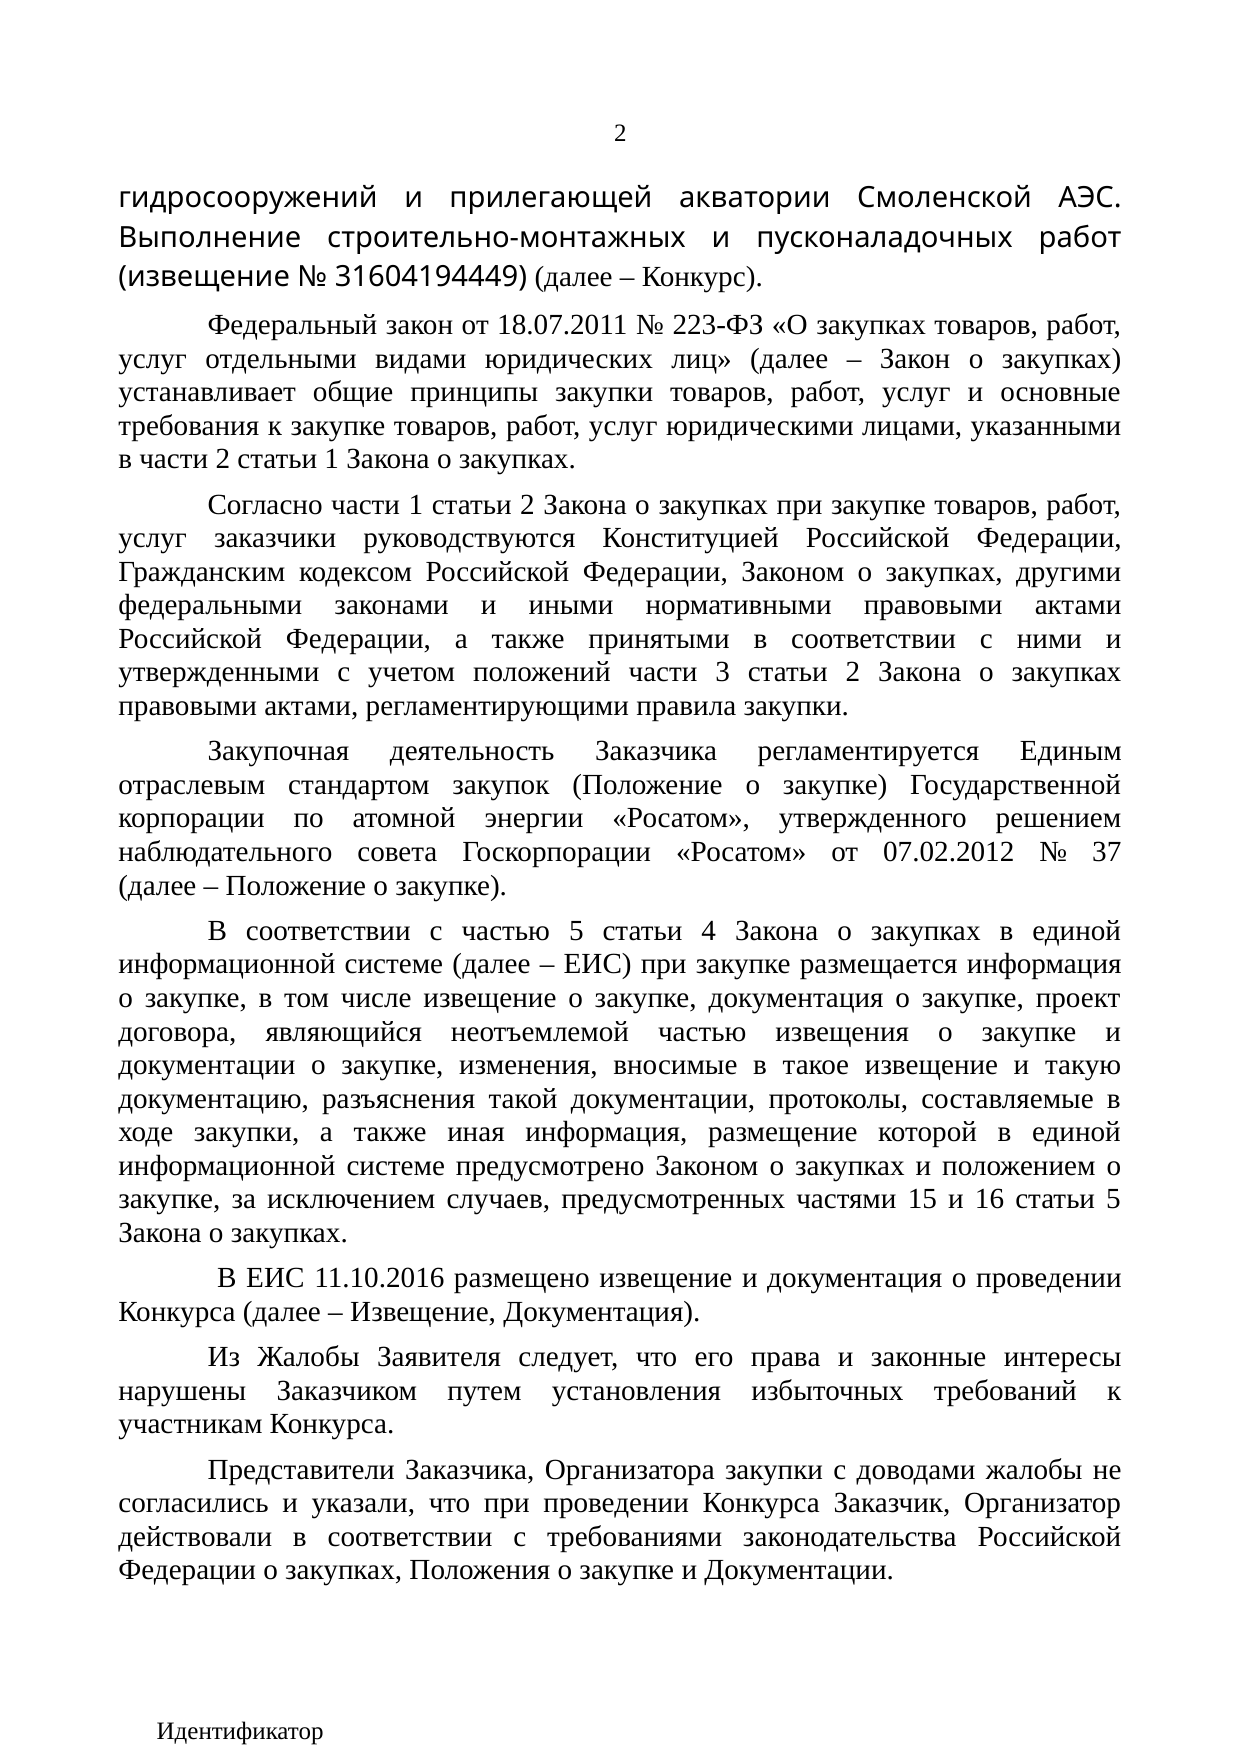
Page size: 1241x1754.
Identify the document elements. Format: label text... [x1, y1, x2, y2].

text В ЕИС 11.10.2016 размещено извещение и документация о проведении Конкурса (далее – Извещение, Документация). [118, 1260, 1122, 1327]
text гидросооружений и прилегающей акватории Смоленской АЭС. Выполнение строительно-монтажных и пусконаладочных работ (извещение № 31604194449) (далее – Конкурс). [118, 176, 1122, 295]
text В соответствии с частью 5 статьи 4 Закона о закупках в единой информационной системе (далее – ЕИС) при закупке размещается информация о закупке, в том числе извещение о закупке, документация о закупке, проект договора, являющийся неотъемлемой частью извещения о закупке и документации о закупке, изменения, вносимые в такое извещение и такую документацию, разъяснения такой документации, протоколы, составляемые в ходе закупки, а также иная информация, размещение которой в единой информационной системе предусмотрено Законом о закупках и положением о закупке, за исключением случаев, предусмотренных частями 15 и 16 статьи 5 Закона о закупках. [118, 913, 1122, 1248]
text Представители Заказчика, Организатора закупки с доводами жалобы не согласились и указали, что при проведении Конкурса Заказчик, Организатор действовали в соответствии с требованиями законодательства Российской Федерации о закупках, Положения о закупке и Документации. [118, 1452, 1122, 1586]
text Из Жалобы Заявителя следует, что его права и законные интересы нарушены Заказчиком путем установления избыточных требований к участникам Конкурса. [118, 1339, 1122, 1440]
text Федеральный закон от 18.07.2011 № 223-ФЗ «О закупках товаров, работ, услуг отдельными видами юридических лиц» (далее – Закон о закупках) устанавливает общие принципы закупки товаров, работ, услуг и основные требования к закупке товаров, работ, услуг юридическими лицами, указанными в части 2 статьи 1 Закона о закупках. [118, 307, 1122, 475]
text Согласно части 1 статьи 2 Закона о закупках при закупке товаров, работ, услуг заказчики руководствуются Конституцией Российской Федерации, Гражданским кодексом Российской Федерации, Законом о закупках, другими федеральными законами и иными нормативными правовыми актами Российской Федерации, а также принятыми в соответствии с ними и утвержденными с учетом положений части 3 статьи 2 Закона о закупках правовыми актами, регламентирующими правила закупки. [118, 487, 1122, 722]
text Закупочная деятельность Заказчика регламентируется Единым отраслевым стандартом закупок (Положение о закупке) Государственной корпорации по атомной энергии «Росатом», утвержденного решением наблюдательного совета Госкорпорации «Росатом» от 07.02.2012 № 37 (далее – Положение о закупке). [118, 733, 1122, 901]
